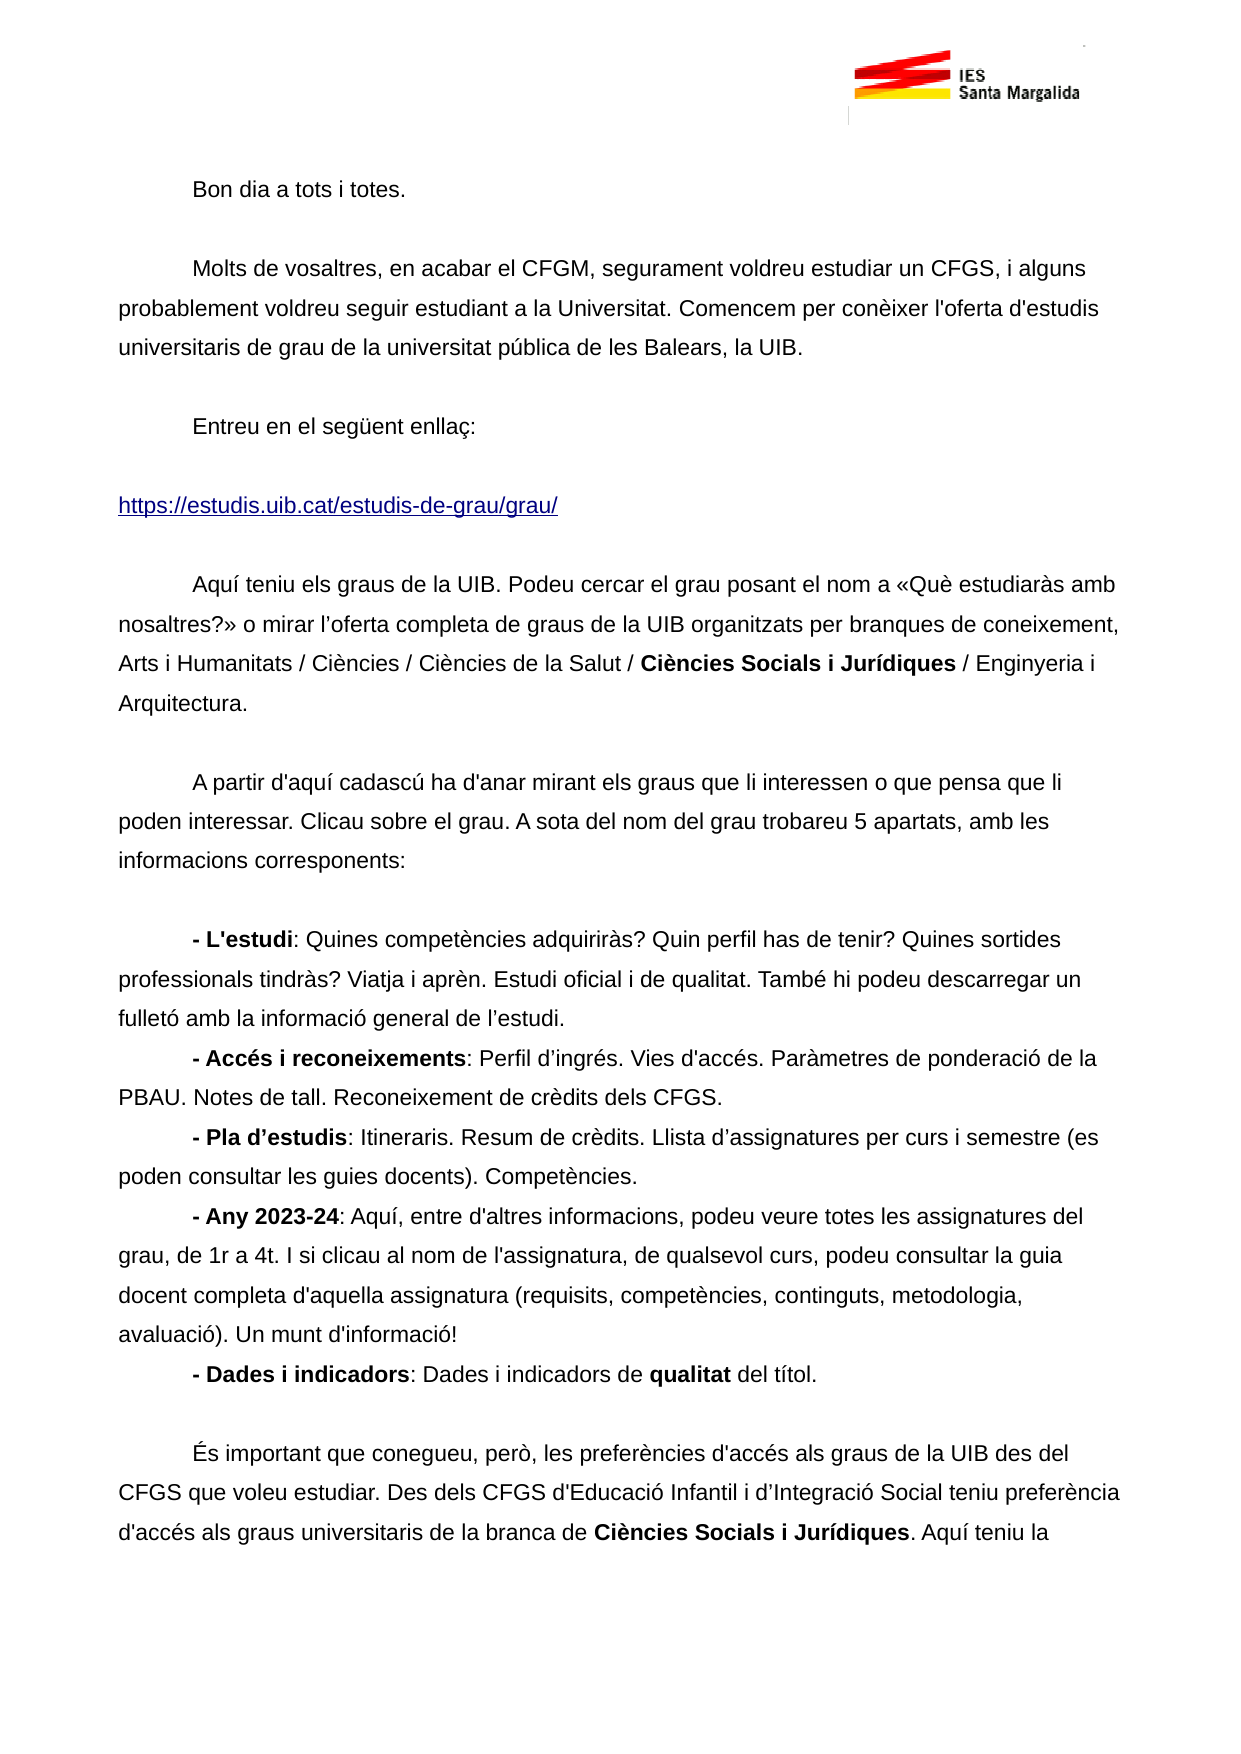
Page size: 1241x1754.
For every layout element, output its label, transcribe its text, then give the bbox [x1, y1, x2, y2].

text Aquí teniu els graus de la UIB. Podeu cercar el grau posant el nom a «Què estudiaràs amb nosaltres?» o mirar l’oferta completa de graus de la UIB organitzats per branques de coneixement, Arts i Humanitats / Ciències / Ciències de la Salut / Ciències Socials i Jurídiques / Enginyeria i Arquitectura. [118, 571, 1122, 716]
text A partir d'aquí cadascú ha d'anar mirant els graus que li interessen o que pensa que li poden interessar. Clicau sobre el grau. A sota del nom del grau trobareu 5 apartats, amb les informacions corresponents: [118, 768, 1122, 874]
text - Accés i reconeixements: Perfil d’ingrés. Vies d'accés. Paràmetres de ponderació de la PBAU. Notes de tall. Reconeixement de crèdits dels CFGS. [118, 1045, 1122, 1111]
text https://estudis.uib.cat/estudis-de-grau/grau/ [118, 492, 1122, 518]
text Entreu en el següent enllaç: [118, 413, 1122, 439]
text És important que conegueu, però, les preferències d'accés als graus de la UIB des del CFGS que voleu estudiar. Des dels CFGS d'Educació Infantil i d’Integració Social teniu preferència d'accés als graus universitaris de la branca de Ciències Socials i Jurídiques. Aquí teniu la [118, 1440, 1122, 1545]
text Molts de vosaltres, en acabar el CFGM, segurament voldreu estudiar un CFGS, i alguns probablement voldreu seguir estudiant a la Universitat. Comencem per conèixer l'oferta d'estudis universitaris de grau de la universitat pública de les Balears, la UIB. [118, 255, 1122, 361]
text - Any 2023-24: Aquí, entre d'altres informacions, podeu veure totes les assignatures del grau, de 1r a 4t. I si clicau al nom de l'assignatura, de qualsevol curs, podeu consultar la guia docent completa d'aquella assignatura (requisits, competències, continguts, metodologia, avaluació). Un munt d'informació! [118, 1203, 1122, 1348]
picture [848, 41, 1086, 125]
text Bon dia a tots i totes. [118, 176, 1122, 203]
text - Dades i indicadors: Dades i indicadors de qualitat del títol. [118, 1361, 1122, 1387]
text - L'estudi: Quines competències adquiriràs? Quin perfil has de tenir? Quines sortides professionals tindràs? Viatja i aprèn. Estudi oficial i de qualitat. També hi podeu descarregar un fulletó amb la informació general de l’estudi. [118, 926, 1122, 1032]
text - Pla d’estudis: Itineraris. Resum de crèdits. Llista d’assignatures per curs i semestre (es poden consultar les guies docents). Competències. [118, 1124, 1122, 1190]
